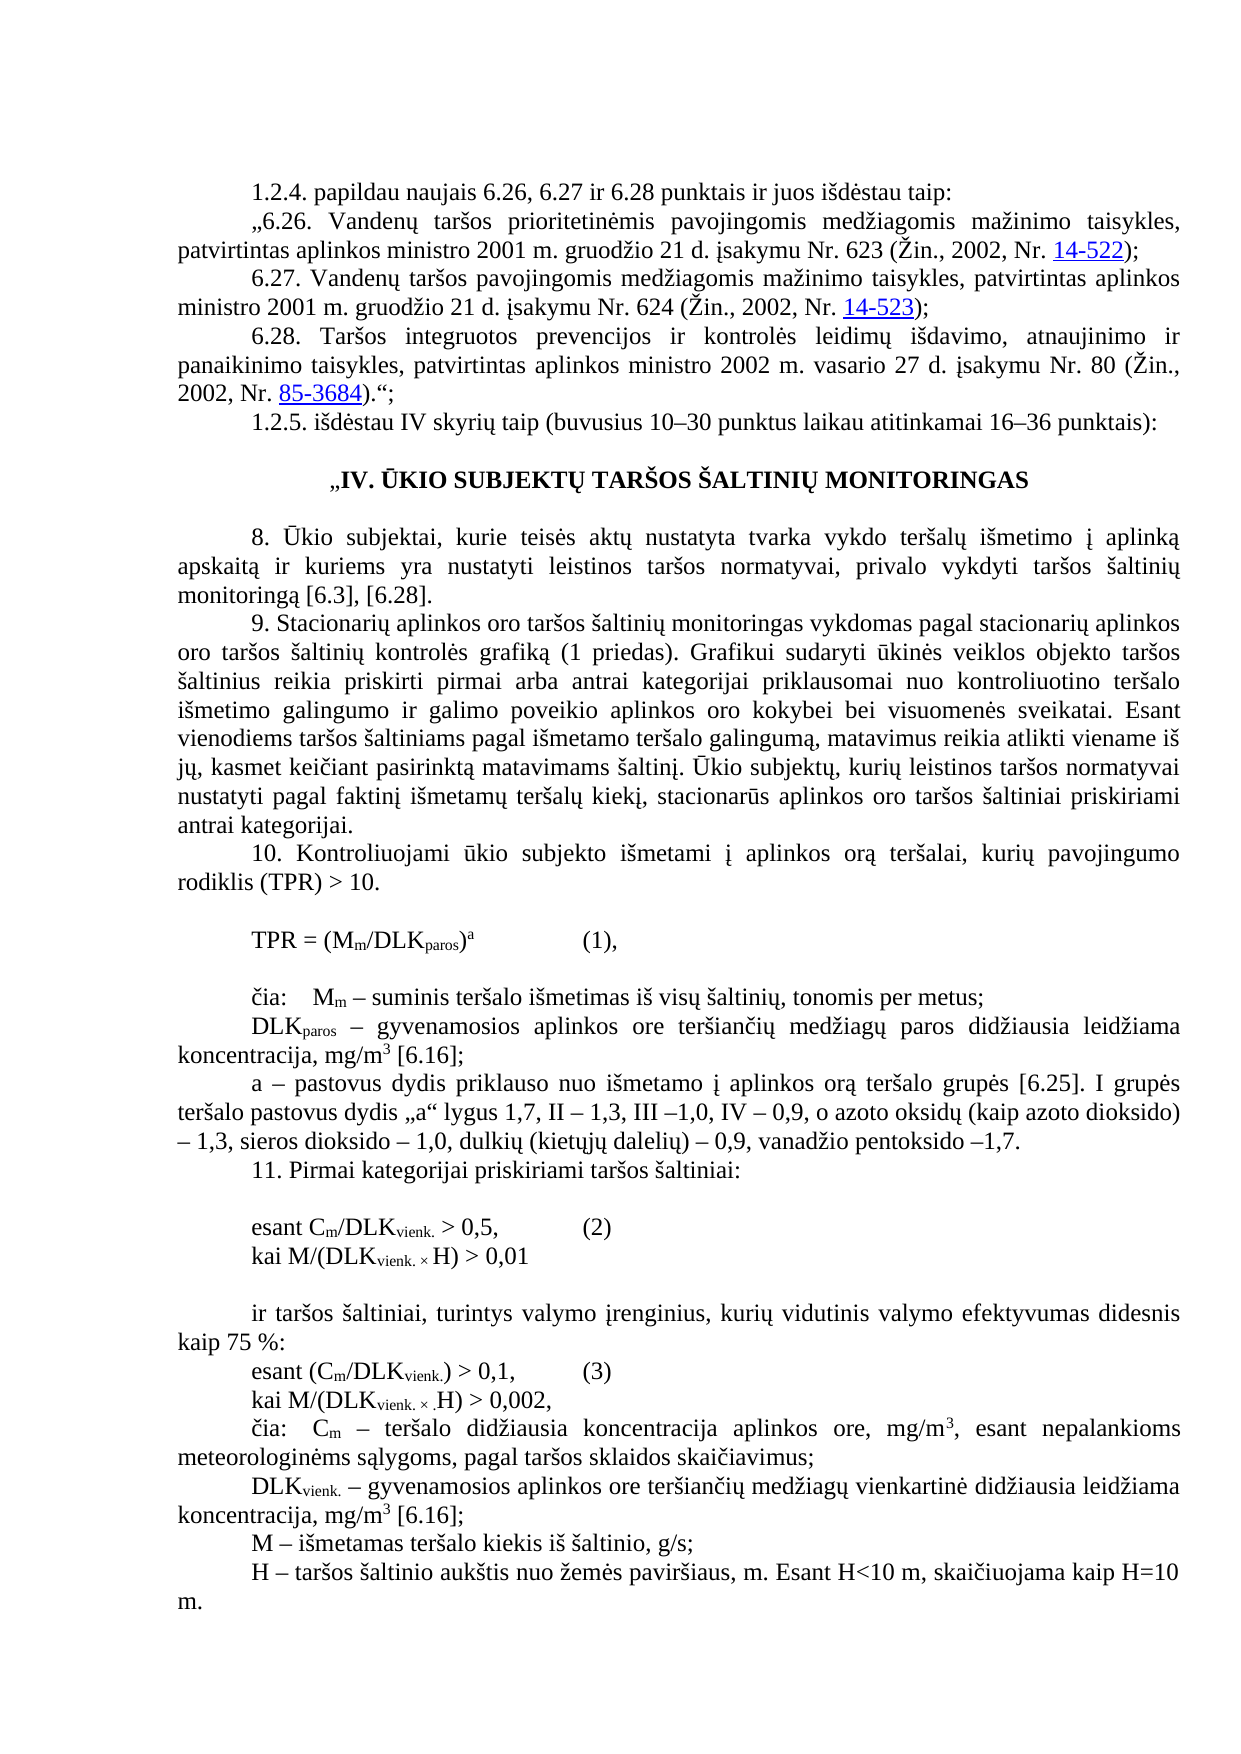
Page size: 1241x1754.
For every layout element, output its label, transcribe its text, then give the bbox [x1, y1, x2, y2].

text 6.27. Vandenų taršos pavojingomis medžiagomis mažinimo taisykles, patvirtintas aplinkos ministro 2001 m. gruodžio 21 d. įsakymu Nr. 624 (Žin., 2002, Nr. 14-523); [177, 263, 1181, 321]
text esant Cm/DLKvienk. > 0,5, (2) [177, 1212, 1181, 1241]
text „IV. ŪKIO SUBJEKTŲ TARŠOS ŠALTINIŲ MONITORINGAS [177, 465, 1181, 493]
text DLKparos – gyvenamosios aplinkos ore teršiančių medžiagų paros didžiausia leidžiama koncentracija, mg/m3 [6.16]; [177, 1011, 1181, 1068]
text čia: Cm – teršalo didžiausia koncentracija aplinkos ore, mg/m3, esant nepalankioms meteorologinėms sąlygoms, pagal taršos sklaidos skaičiavimus; [177, 1413, 1181, 1471]
text 11. Pirmai kategorijai priskiriami taršos šaltiniai: [177, 1155, 1181, 1183]
text ir taršos šaltiniai, turintys valymo įrenginius, kurių vidutinis valymo efektyvumas didesnis kaip 75 %: [177, 1298, 1181, 1356]
text kai M/(DLKvienk. × H) > 0,01 [177, 1241, 1181, 1270]
text 9. Stacionarių aplinkos oro taršos šaltinių monitoringas vykdomas pagal stacionarių aplinkos oro taršos šaltinių kontrolės grafiką (1 priedas). Grafikui sudaryti ūkinės veiklos objekto taršos šaltinius reikia priskirti pirmai arba antrai kategorijai priklausomai nuo kontroliuotino teršalo išmetimo galingumo ir galimo poveikio aplinkos oro kokybei bei visuomenės sveikatai. Esant vienodiems taršos šaltiniams pagal išmetamo teršalo galingumą, matavimus reikia atlikti viename iš jų, kasmet keičiant pasirinktą matavimams šaltinį. Ūkio subjektų, kurių leistinos taršos normatyvai nustatyti pagal faktinį išmetamų teršalų kiekį, stacionarūs aplinkos oro taršos šaltiniai priskiriami antrai kategorijai. [177, 608, 1181, 838]
text TPR = (Mm/DLKparos)a (1), [177, 925, 1181, 953]
text 6.28. Taršos integruotos prevencijos ir kontrolės leidimų išdavimo, atnaujinimo ir panaikinimo taisykles, patvirtintas aplinkos ministro 2002 m. vasario 27 d. įsakymu Nr. 80 (Žin., 2002, Nr. 85-3684).“; [177, 321, 1181, 407]
text M – išmetamas teršalo kiekis iš šaltinio, g/s; [177, 1528, 1181, 1557]
text 1.2.5. išdėstau IV skyrių taip (buvusius 10–30 punktus laikau atitinkamai 16–36 punktais): [177, 407, 1181, 436]
text a – pastovus dydis priklauso nuo išmetamo į aplinkos orą teršalo grupės [6.25]. I grupės teršalo pastovus dydis „a“ lygus 1,7, II – 1,3, III –1,0, IV – 0,9, o azoto oksidų (kaip azoto dioksido) – 1,3, sieros dioksido – 1,0, dulkių (kietųjų dalelių) – 0,9, vanadžio pentoksido –1,7. [177, 1068, 1181, 1155]
text esant (Cm/DLKvienk.) > 0,1, (3) [177, 1356, 1181, 1385]
text H – taršos šaltinio aukštis nuo žemės paviršiaus, m. Esant H<10 m, skaičiuojama kaip H=10 m. [177, 1557, 1181, 1615]
text 10. Kontroliuojami ūkio subjekto išmetami į aplinkos orą teršalai, kurių pavojingumo rodiklis (TPR) > 10. [177, 838, 1181, 896]
text kai M/(DLKvienk. × .H) > 0,002, [177, 1385, 1181, 1413]
text čia: Mm – suminis teršalo išmetimas iš visų šaltinių, tonomis per metus; [177, 982, 1181, 1011]
text 1.2.4. papildau naujais 6.26, 6.27 ir 6.28 punktais ir juos išdėstau taip: [177, 177, 1181, 206]
text DLKvienk. – gyvenamosios aplinkos ore teršiančių medžiagų vienkartinė didžiausia leidžiama koncentracija, mg/m3 [6.16]; [177, 1471, 1181, 1528]
text 8. Ūkio subjektai, kurie teisės aktų nustatyta tvarka vykdo teršalų išmetimo į aplinką apskaitą ir kuriems yra nustatyti leistinos taršos normatyvai, privalo vykdyti taršos šaltinių monitoringą [6.3], [6.28]. [177, 522, 1181, 608]
text „6.26. Vandenų taršos prioritetinėmis pavojingomis medžiagomis mažinimo taisykles, patvirtintas aplinkos ministro 2001 m. gruodžio 21 d. įsakymu Nr. 623 (Žin., 2002, Nr. 14-522); [177, 206, 1181, 263]
